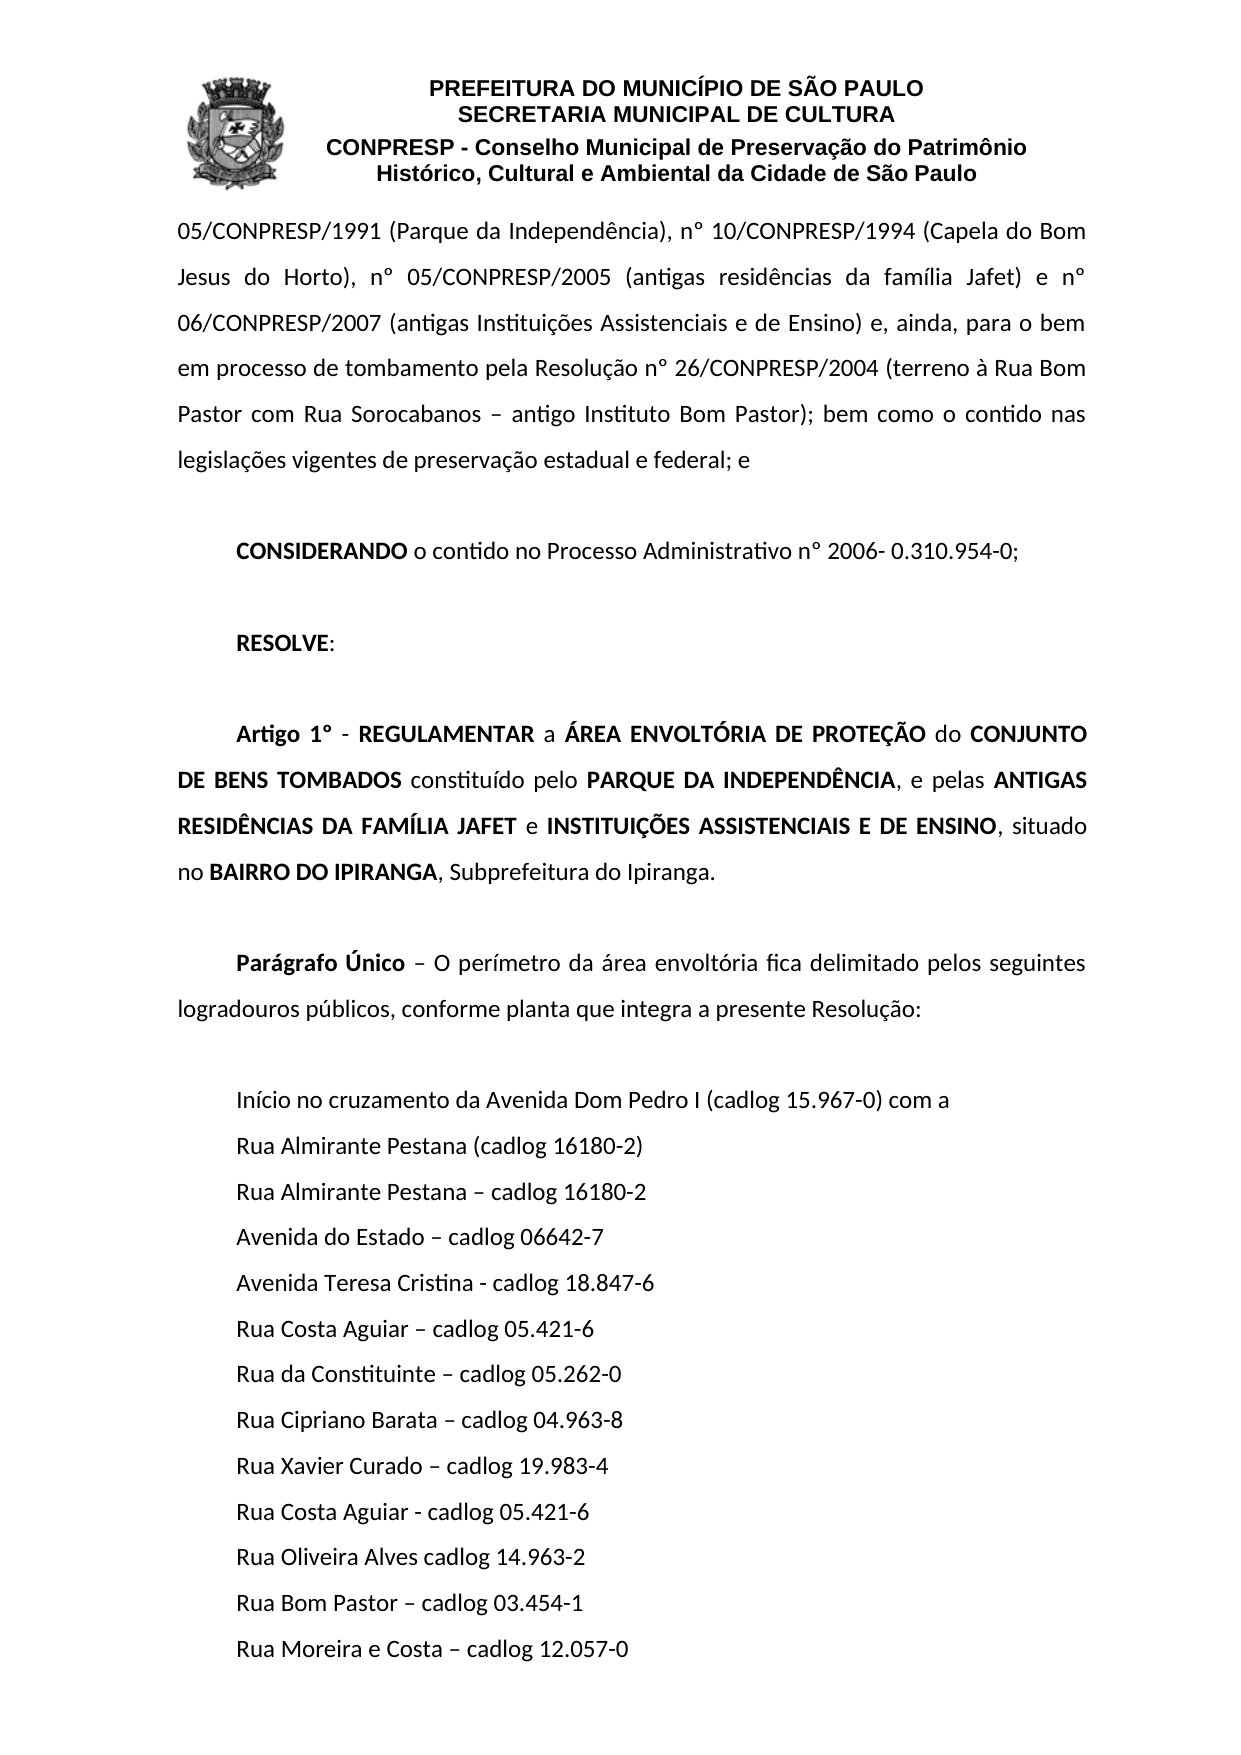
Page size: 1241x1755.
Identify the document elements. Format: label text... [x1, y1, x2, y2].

text Rua Almirante Pestana (cadlog 16180-2) [177, 1130, 1087, 1161]
text Rua Costa Aguiar - cadlog 05.421-6 [177, 1496, 1087, 1526]
text Rua Moreira e Costa – cadlog 12.057-0 [177, 1633, 1087, 1663]
text Rua Almirante Pestana – cadlog 16180-2 [177, 1176, 1087, 1206]
text RESOLVE: [177, 627, 1087, 657]
text Rua Oliveira Alves cadlog 14.963-2 [177, 1542, 1087, 1572]
text Avenida do Estado – cadlog 06642-7 [177, 1221, 1087, 1252]
text Rua Costa Aguiar – cadlog 05.421-6 [177, 1313, 1087, 1343]
text Rua Bom Pastor – cadlog 03.454-1 [177, 1587, 1087, 1618]
text 05/CONPRESP/1991 (Parque da Independência), nº 10/CONPRESP/1994 (Capela do Bom Jesus do Horto), nº 05/CONPRESP/2005 (antigas residências da família Jafet) e nº 06/CONPRESP/2007 (antigas Instituições Assistenciais e de Ensino) e, ainda, para o bem em processo de tombamento pela Resolução nº 26/CONPRESP/2004 (terreno à Rua Bom Pastor com Rua Sorocabanos – antigo Instituto Bom Pastor); bem como o contido nas legislações vigentes de preservação estadual e federal; e [177, 215, 1087, 474]
text Rua Cipriano Barata – cadlog 04.963-8 [177, 1404, 1087, 1435]
text Rua da Constituinte – cadlog 05.262-0 [177, 1359, 1087, 1389]
text Avenida Teresa Cristina - cadlog 18.847-6 [177, 1267, 1087, 1298]
text Considerando o contido no Processo Administrativo nº 2006- 0.310.954-0; [177, 536, 1087, 566]
text Rua Xavier Curado – cadlog 19.983-4 [177, 1450, 1087, 1481]
text Início no cruzamento da Avenida Dom Pedro I (cadlog 15.967-0) com a [177, 1084, 1087, 1115]
text Artigo 1º - REGULAMENTAR a área envoltória de proteção do conjunto de bens tombados constituído pelo Parque da Independência, e pelas antigas residências da Família Jafet e Instituições Assistenciais e de Ensino, situado no bairro do Ipiranga, Subprefeitura do Ipiranga. [177, 718, 1087, 886]
text Parágrafo Único – O perímetro da área envoltória fica delimitado pelos seguintes logradouros públicos, conforme planta que integra a presente Resolução: [177, 947, 1087, 1023]
